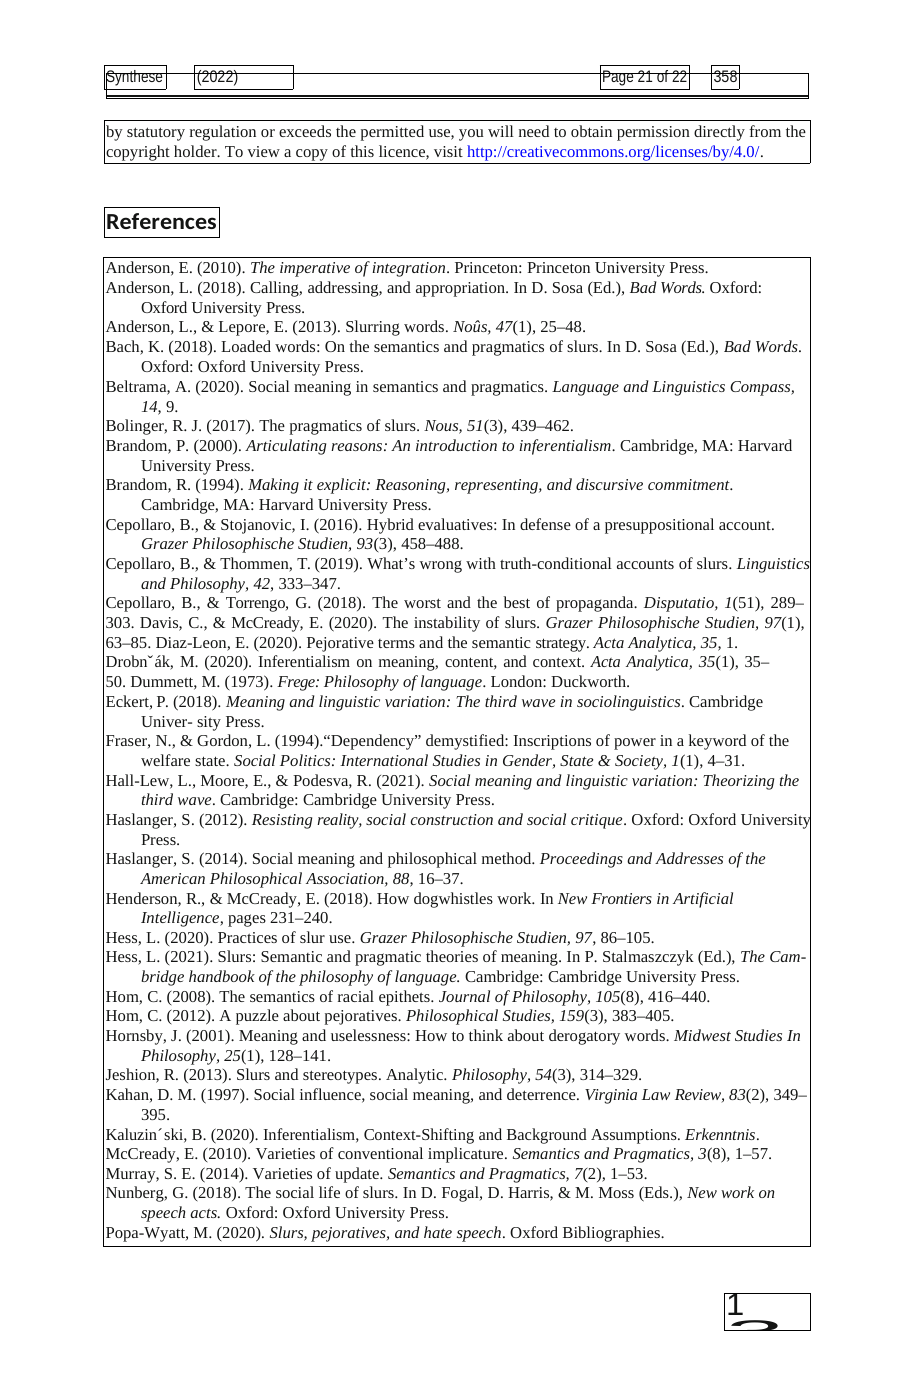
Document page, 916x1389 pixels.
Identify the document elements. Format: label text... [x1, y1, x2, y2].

text Anderson, L. (2018). Calling, addressing, and appropriation. In D. Sosa (Ed.), Bad Words. Oxford: Oxford University Press. [105, 278, 809, 317]
text Haslanger, S. (2012). Resisting reality, social construction and social critique. Oxford: Oxford University Press. [105, 810, 810, 849]
text Anderson, L., & Lepore, E. (2013). Slurring words. Noûs, 47(1), 25–48. [105, 317, 810, 337]
text Hess, L. (2021). Slurs: Semantic and pragmatic theories of meaning. In P. Stalmaszczyk (Ed.), The Cam- bridge handbook of the philosophy of language. Cambridge: Cambridge University Press. [105, 947, 810, 986]
text Hom, C. (2008). The semantics of racial epithets. Journal of Philosophy, 105(8), 416–440. Hom, C. (2012). A puzzle about pejoratives. Philosophical Studies, 159(3), 383–405. [105, 986, 746, 1025]
text Page 21 of 22 [602, 74, 689, 86]
text Drobnˇák, M. (2020). Inferentialism on meaning, content, and context. Acta Analytica, 35(1), 35–50. Dummett, M. (1973). Frege: Philosophy of language. London: Duckworth. [105, 652, 770, 691]
text Page 21 of 22 [602, 67, 689, 73]
text 1 3 [726, 1294, 810, 1330]
text Henderson, R., & McCready, E. (2018). How dogwhistles work. In New Frontiers in Artificial Intelligence, pages 231–240. [105, 888, 810, 927]
text Brandom, R. (1994). Making it explicit: Reasoning, representing, and discursive commitment. Cambridge, MA: Harvard University Press. [105, 475, 810, 514]
text Anderson, E. (2010). The imperative of integration. Princeton: Princeton University Press. [105, 258, 810, 277]
text Bolinger, R. J. (2017). The pragmatics of slurs. Nous, 51(3), 439–462. [105, 416, 810, 435]
text Nunberg, G. (2018). The social life of slurs. In D. Fogal, D. Harris, & M. Moss (Eds.), New work on speech acts. Oxford: Oxford University Press. [105, 1183, 810, 1222]
text Fraser, N., & Gordon, L. (1994).“Dependency” demystified: Inscriptions of power in a keyword of the welfare state. Social Politics: International Studies in Gender, State & Society, 1(1), 4–31. [105, 731, 810, 770]
text Cepollaro, B., & Torrengo, G. (2018). The worst and the best of propaganda. Disputatio, 1(51), 289–303. Davis, C., & McCready, E. (2020). The instability of slurs. Grazer Philosophische Studien, 97(1), 63–85. Diaz-Leon, E. (2020). Pejorative terms and the semantic strategy. Acta Analytica, 35, 1. [105, 593, 805, 652]
text Haslanger, S. (2014). Social meaning and philosophical method. Proceedings and Addresses of the American Philosophical Association, 88, 16–37. [105, 849, 810, 888]
text 358 [713, 74, 739, 86]
text (2022) 200:358 [197, 74, 293, 89]
text Oxford: Oxford University Press. [141, 357, 810, 376]
text Beltrama, A. (2020). Social meaning in semantics and pragmatics. Language and Linguistics Compass, 14, 9. [105, 377, 810, 416]
text 358 [713, 67, 739, 73]
text Bach, K. (2018). Loaded words: On the semantics and pragmatics of slurs. In D. Sosa (Ed.), Bad Words. [105, 337, 810, 356]
text by statutory regulation or exceeds the permitted use, you will need to obtain permission directly from the copyright holder. To view a copy of this licence, visit http://creativecommons.org/licenses/by/4.0/. [106, 122, 810, 161]
text Cepollaro, B., & Stojanovic, I. (2016). Hybrid evaluatives: In defense of a presuppositional account. Grazer Philosophische Studien, 93(3), 458–488. [105, 514, 809, 553]
text Synthese [106, 67, 166, 73]
text Synthese [107, 74, 166, 86]
text Hall-Lew, L., Moore, E., & Podesva, R. (2021). Social meaning and linguistic variation: Theorizing the third wave. Cambridge: Cambridge University Press. [105, 770, 810, 809]
text Popa-Wyatt, M. (2020). Slurs, pejoratives, and hate speech. Oxford Bibliographies. [105, 1223, 810, 1242]
text Hornsby, J. (2001). Meaning and uselessness: How to think about derogatory words. Midwest Studies In Philosophy, 25(1), 128–141. [105, 1026, 810, 1065]
text References [106, 208, 219, 236]
text Cepollaro, B., & Thommen, T. (2019). What’s wrong with truth-conditional accounts of slurs. Linguistics and Philosophy, 42, 333–347. [105, 554, 810, 593]
text Eckert, P. (2018). Meaning and linguistic variation: The third wave in sociolinguistics. Cambridge Univer- sity Press. [105, 692, 809, 731]
text Kahan, D. M. (1997). Social influence, social meaning, and deterrence. Virginia Law Review, 83(2), 349– 395. [105, 1085, 810, 1124]
text Brandom, P. (2000). Articulating reasons: An introduction to inferentialism. Cambridge, MA: Harvard University Press. [105, 436, 810, 474]
text Kaluzin´ski, B. (2020). Inferentialism, Context-Shifting and Background Assumptions. Erkenntnis. McCready, E. (2010). Varieties of conventional implicature. Semantics and Pragmatics, 3(8), 1–57. Murray, S. E. (2014). Varieties of update. Semantics and Pragmatics, 7(2), 1–53. [105, 1124, 774, 1183]
text (2022) 200:358 [197, 67, 293, 73]
text Jeshion, R. (2013). Slurs and stereotypes. Analytic. Philosophy, 54(3), 314–329. [105, 1065, 810, 1084]
text Hess, L. (2020). Practices of slur use. Grazer Philosophische Studien, 97, 86–105. [105, 928, 810, 947]
